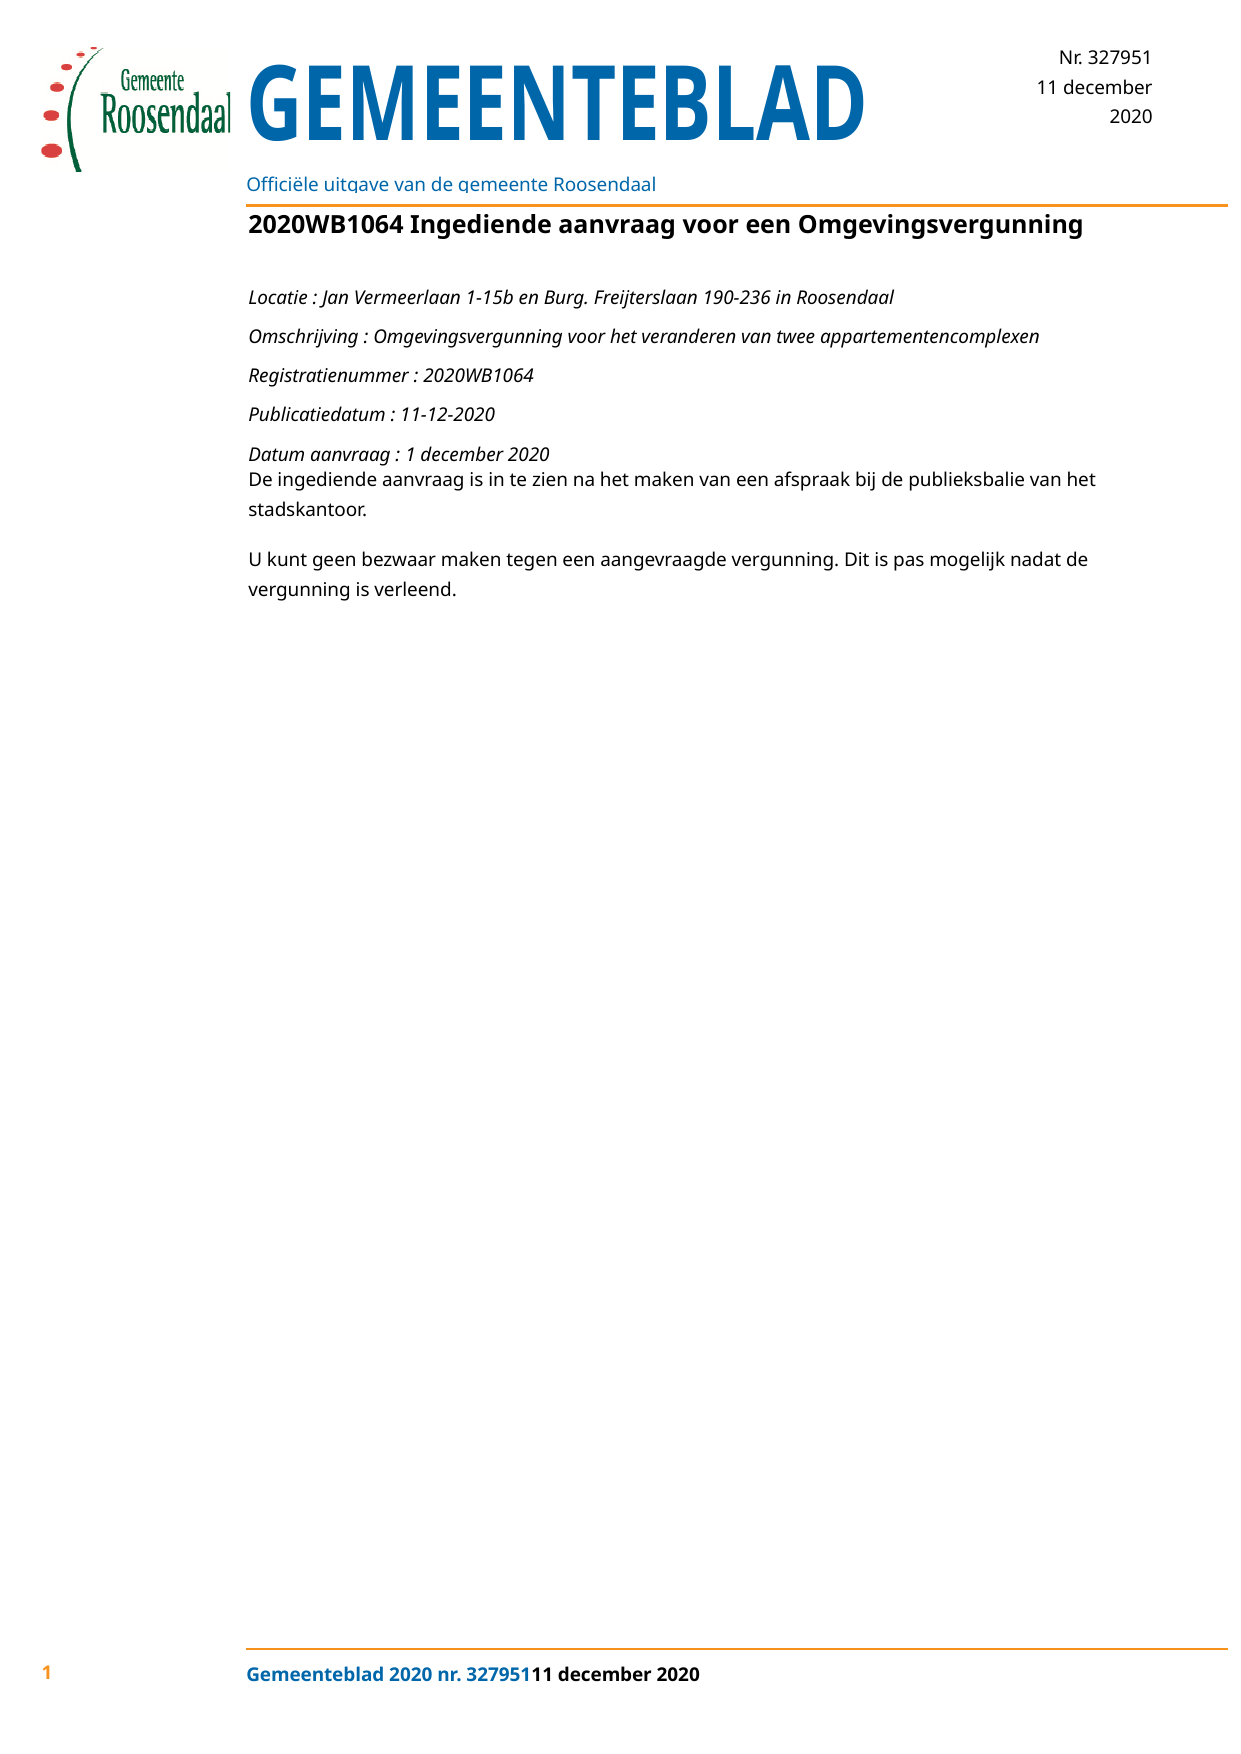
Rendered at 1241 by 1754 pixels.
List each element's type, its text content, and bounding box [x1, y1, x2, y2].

text Datum aanvraag : 1 december 2020 [248, 441, 1152, 467]
text U kunt geen bezwaar maken tegen een aangevraagde vergunning. Dit is pas mogelijk nadat de vergunning is verleend. [248, 547, 1152, 602]
text 2020WB1064 Ingediende aanvraag voor een Omgevingsvergunning [248, 207, 1152, 241]
text Registratienummer : 2020WB1064 [248, 362, 1152, 388]
text Omschrijving : Omgevingsvergunning voor het veranderen van twee appartementencomplexen [248, 323, 1152, 349]
picture [41, 47, 231, 172]
text De ingediende aanvraag is in te zien na het maken van een afspraak bij de publieksbalie van het stadskantoor. [248, 467, 1152, 522]
text Locatie : Jan Vermeerlaan 1-15b en Burg. Freijterslaan 190-236 in Roosendaal [248, 284, 1152, 309]
text Publicatiedatum : 11-12-2020 [248, 402, 1152, 427]
